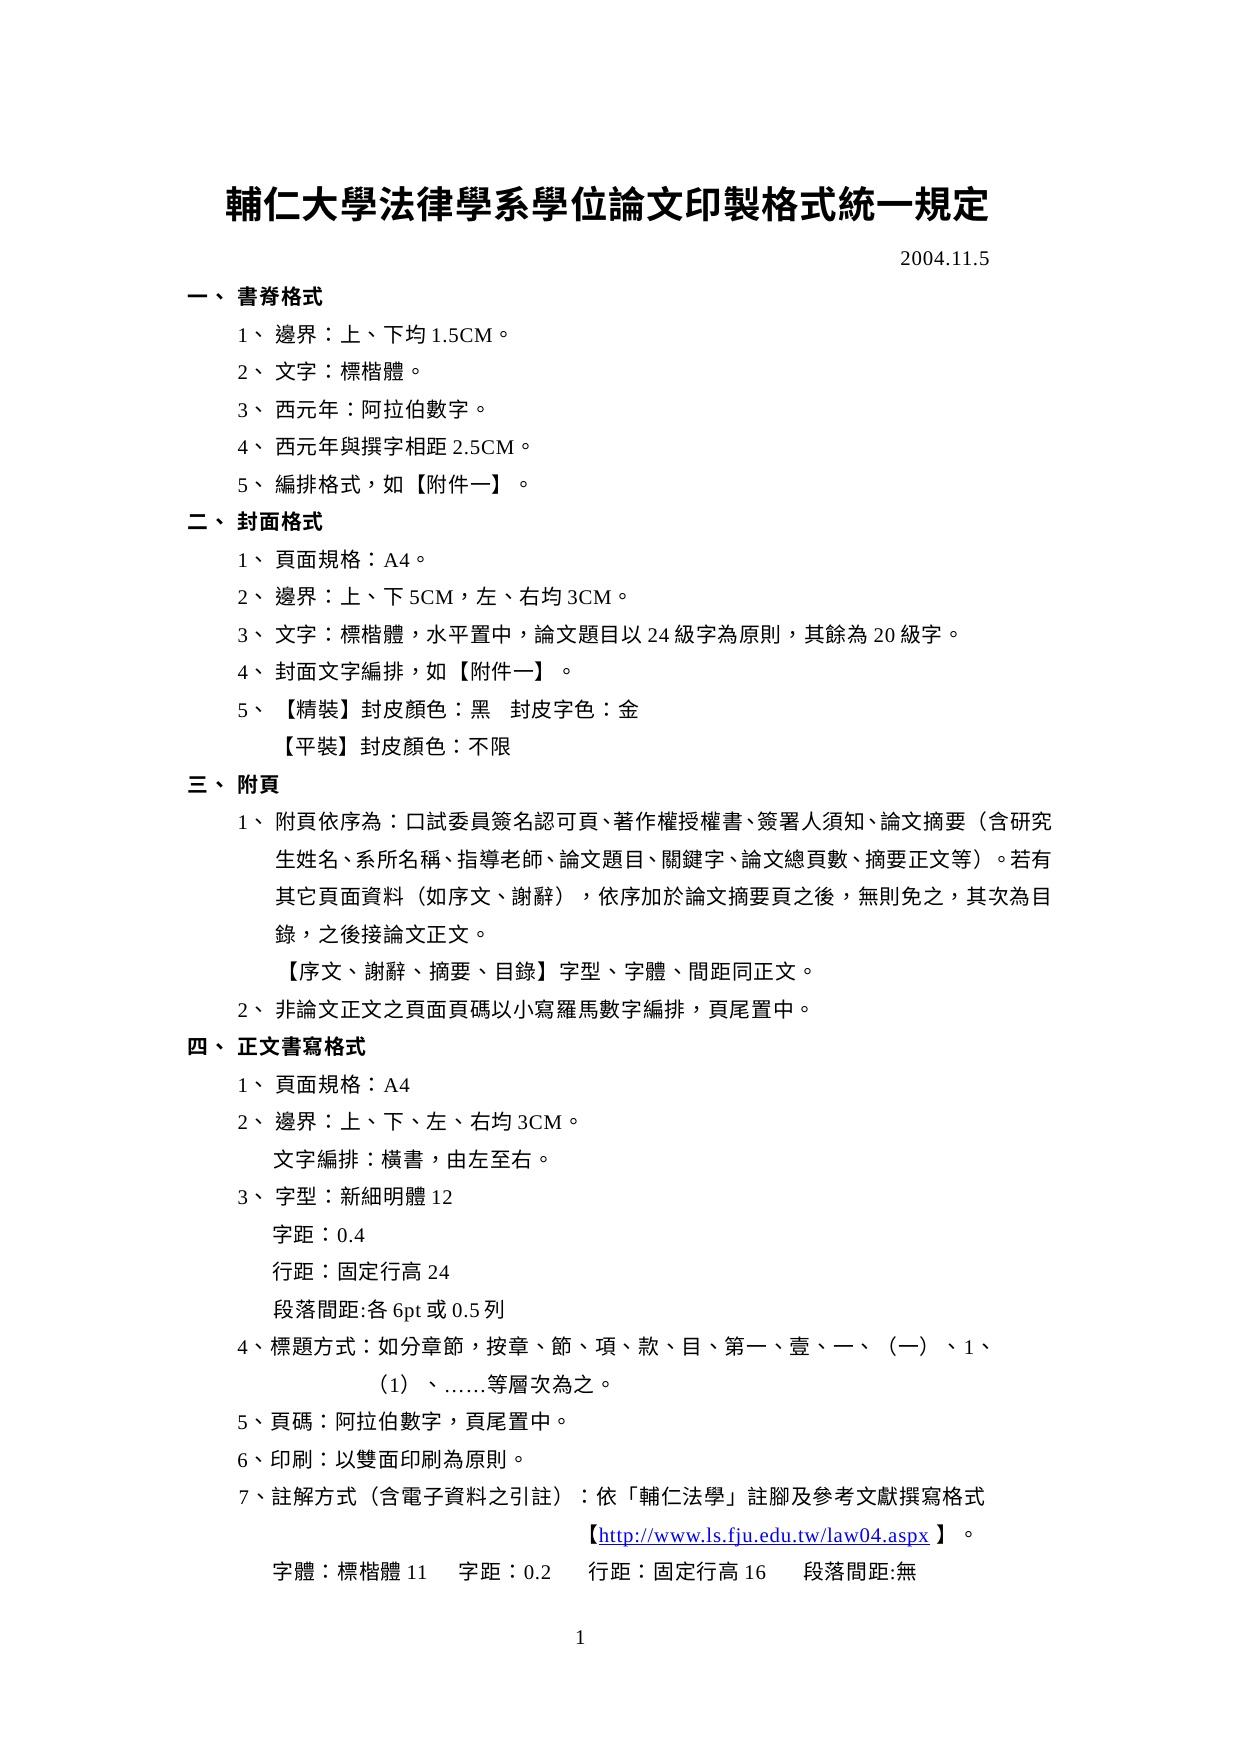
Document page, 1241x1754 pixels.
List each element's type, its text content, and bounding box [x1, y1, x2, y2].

list 邊界：上、下5CM，左、右均3CM。 [237, 577, 1053, 614]
list 邊界：上、下、左、右均3CM。 [237, 1102, 1053, 1139]
text 行距：固定行高24 [232, 1252, 1053, 1289]
text 段落間距:各6pt或0.5列 [225, 1289, 1053, 1327]
list 非論文正文之頁面頁碼以小寫羅馬數字編排，頁尾置中。 [237, 989, 1053, 1027]
list 附頁依序為：口試委員簽名認可頁、著作權授權書、簽署人須知、論文摘要（含研究生姓名、系所名稱、指導老師、論文題目、關鍵字、論文總頁數、摘要正文等）。若有其它頁面資料（如序文、謝辭），依序加於論文摘要頁之後，無則免之，其次為目錄，之後接論文正文。 [237, 802, 1053, 952]
text 字距：0.4 [232, 1214, 1053, 1252]
list 西元年：阿拉伯數字。 [237, 389, 1053, 427]
list 字型：新細明體12 [237, 1177, 1053, 1214]
text 5、頁碼：阿拉伯數字，頁尾置中。 [225, 1402, 1053, 1439]
list 邊界：上、下均1.5CM。 [237, 314, 1053, 352]
text 7、註解方式（含電子資料之引註）：依「輔仁法學」註腳及參考文獻撰寫格式 [232, 1477, 1053, 1514]
list 封面文字編排，如【附件一】。 [237, 652, 1053, 689]
text 2004.11.5 [225, 239, 1053, 277]
list 頁面規格：A4。 [237, 539, 1053, 577]
list 西元年與撰字相距2.5CM。 [237, 427, 1053, 464]
text 【平裝】封皮顏色：不限 [225, 727, 1053, 764]
text 【序文、謝辭、摘要、目錄】字型、字體、間距同正文。 [232, 952, 1053, 989]
text 4、標題方式：如分章節，按章、節、項、款、目、第一、壹、一、（一）、1、 [225, 1327, 1053, 1364]
text 【http://www.ls.fju.edu.tw/law04.aspx 】。 [232, 1514, 1053, 1552]
list 文字：標楷體，水平置中，論文題目以24級字為原則，其餘為20級字。 [237, 614, 1053, 652]
text 文字編排：橫書，由左至右。 [225, 1139, 1053, 1177]
list 封面格式 [187, 502, 1053, 539]
text （1）、……等層次為之。 [367, 1364, 1053, 1402]
list 編排格式，如【附件一】。 [237, 464, 1053, 502]
text 輔仁大學法律學系學位論文印製格式統一規定 [225, 164, 1053, 239]
text 字體：標楷體11 字距：0.2 行距：固定行高16 段落間距:無 [232, 1552, 1053, 1589]
list 書脊格式 [187, 277, 1053, 314]
list 文字：標楷體。 [237, 352, 1053, 389]
text 6、印刷：以雙面印刷為原則。 [225, 1439, 1053, 1477]
list 正文書寫格式 [187, 1027, 1053, 1064]
list 【精裝】封皮顏色：黑 封皮字色：金 [237, 689, 1053, 727]
list 附頁 [187, 764, 1053, 802]
list 頁面規格：A4 [237, 1064, 1053, 1102]
